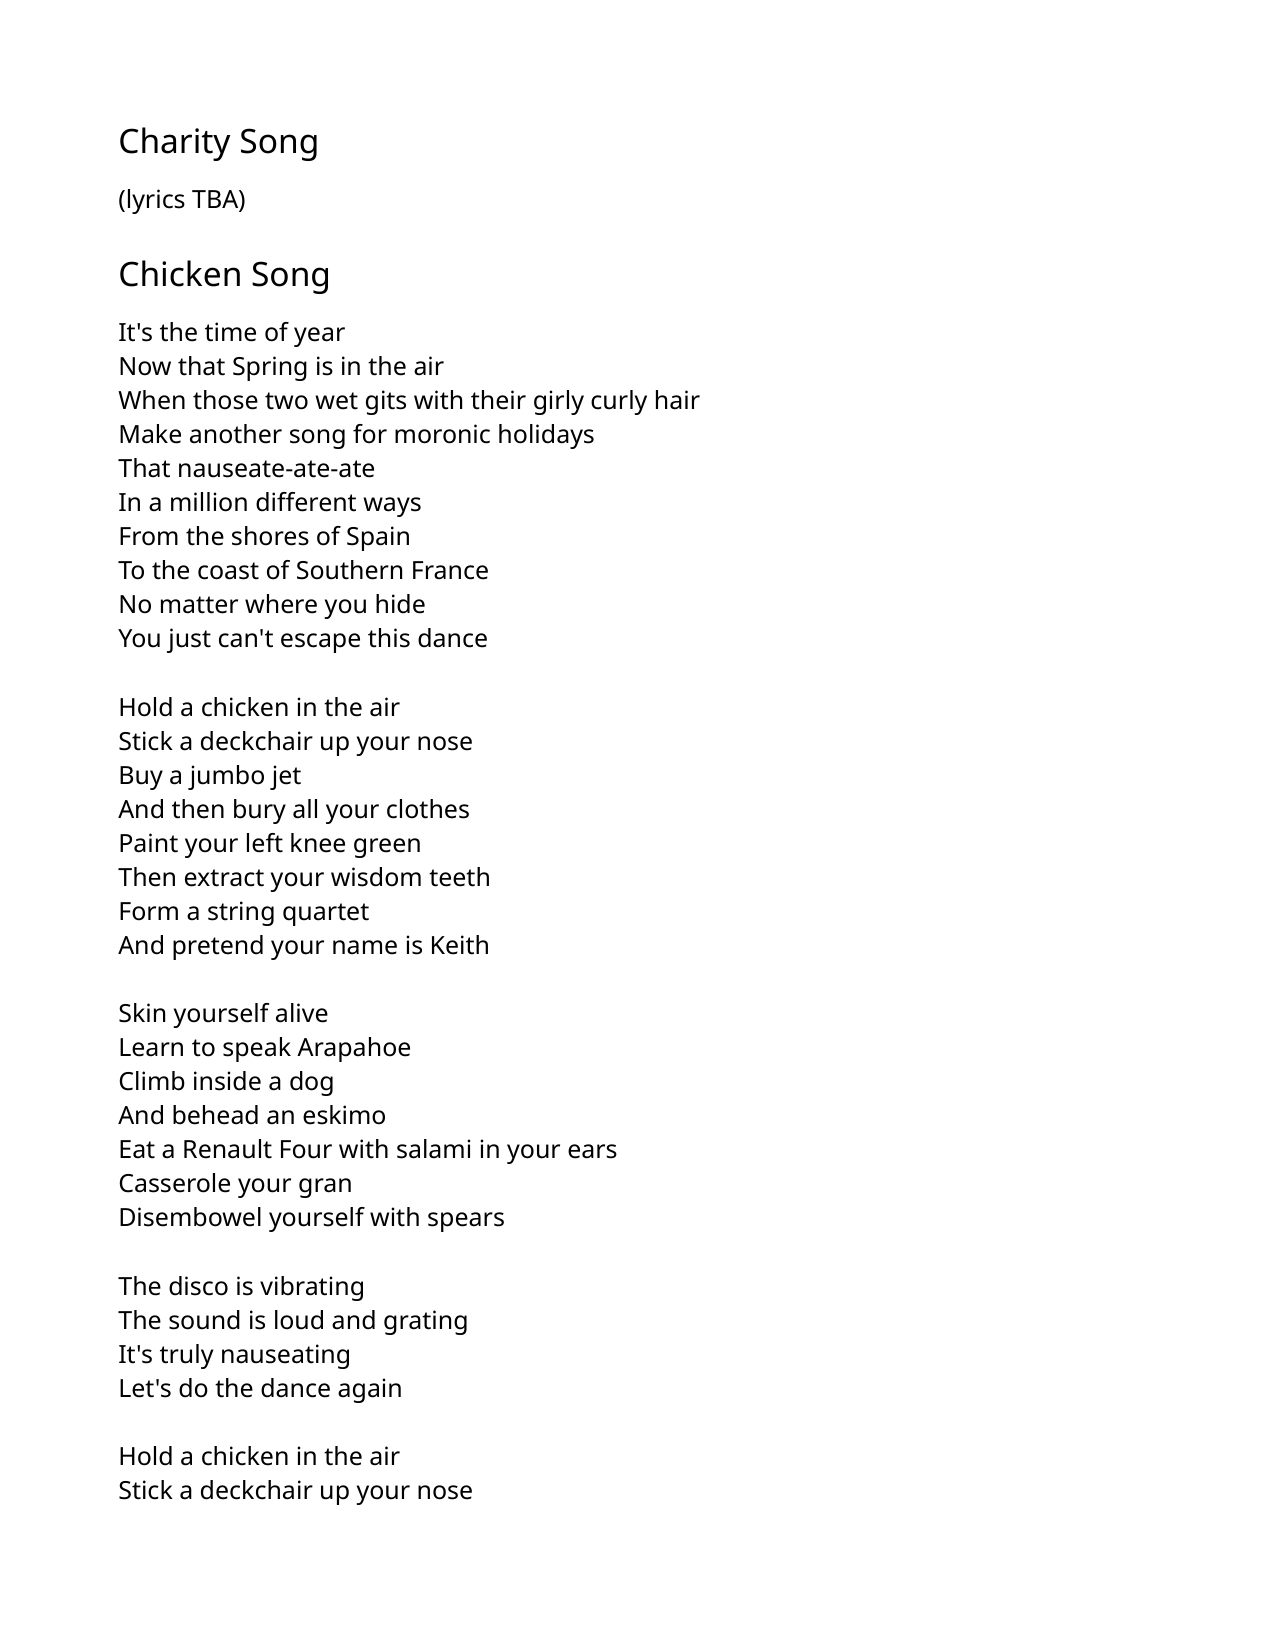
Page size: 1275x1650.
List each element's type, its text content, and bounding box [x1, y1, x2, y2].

text Now that Spring is in the air [118, 348, 1157, 383]
subtitle Chicken Song [118, 251, 1157, 297]
text The disco is vibrating [118, 1268, 1157, 1302]
text And behead an eskimo [118, 1098, 1157, 1132]
text Hold a chicken in the air [118, 1438, 1157, 1473]
text Casserole your gran [118, 1166, 1157, 1200]
text Paint your left knee green [118, 825, 1157, 859]
text (lyrics TBA) [118, 182, 1157, 216]
subtitle Charity Song [118, 118, 1157, 164]
text You just can't escape this dance [118, 621, 1157, 655]
text Climb inside a dog [118, 1064, 1157, 1098]
text In a million different ways [118, 485, 1157, 519]
text Let's do the dance again [118, 1370, 1157, 1404]
text Skin yourself alive [118, 996, 1157, 1030]
text Eat a Renault Four with salami in your ears [118, 1132, 1157, 1166]
text From the shores of Spain [118, 519, 1157, 553]
text And pretend your name is Keith [118, 928, 1157, 962]
text No matter where you hide [118, 587, 1157, 621]
text Disembowel yourself with spears [118, 1200, 1157, 1234]
text Stick a deckchair up your nose [118, 723, 1157, 757]
text And then bury all your clothes [118, 791, 1157, 825]
text Learn to speak Arapahoe [118, 1030, 1157, 1064]
text Form a string quartet [118, 893, 1157, 928]
text That nauseate-ate-ate [118, 451, 1157, 485]
text When those two wet gits with their girly curly hair [118, 383, 1157, 417]
text Stick a deckchair up your nose [118, 1473, 1157, 1507]
text Make another song for moronic holidays [118, 417, 1157, 451]
text Buy a jumbo jet [118, 757, 1157, 791]
text It's the time of year [118, 314, 1157, 348]
text To the coast of Southern France [118, 553, 1157, 587]
text The sound is loud and grating [118, 1302, 1157, 1336]
text Then extract your wisdom teeth [118, 859, 1157, 893]
text Hold a chicken in the air [118, 689, 1157, 723]
text It's truly nauseating [118, 1336, 1157, 1370]
